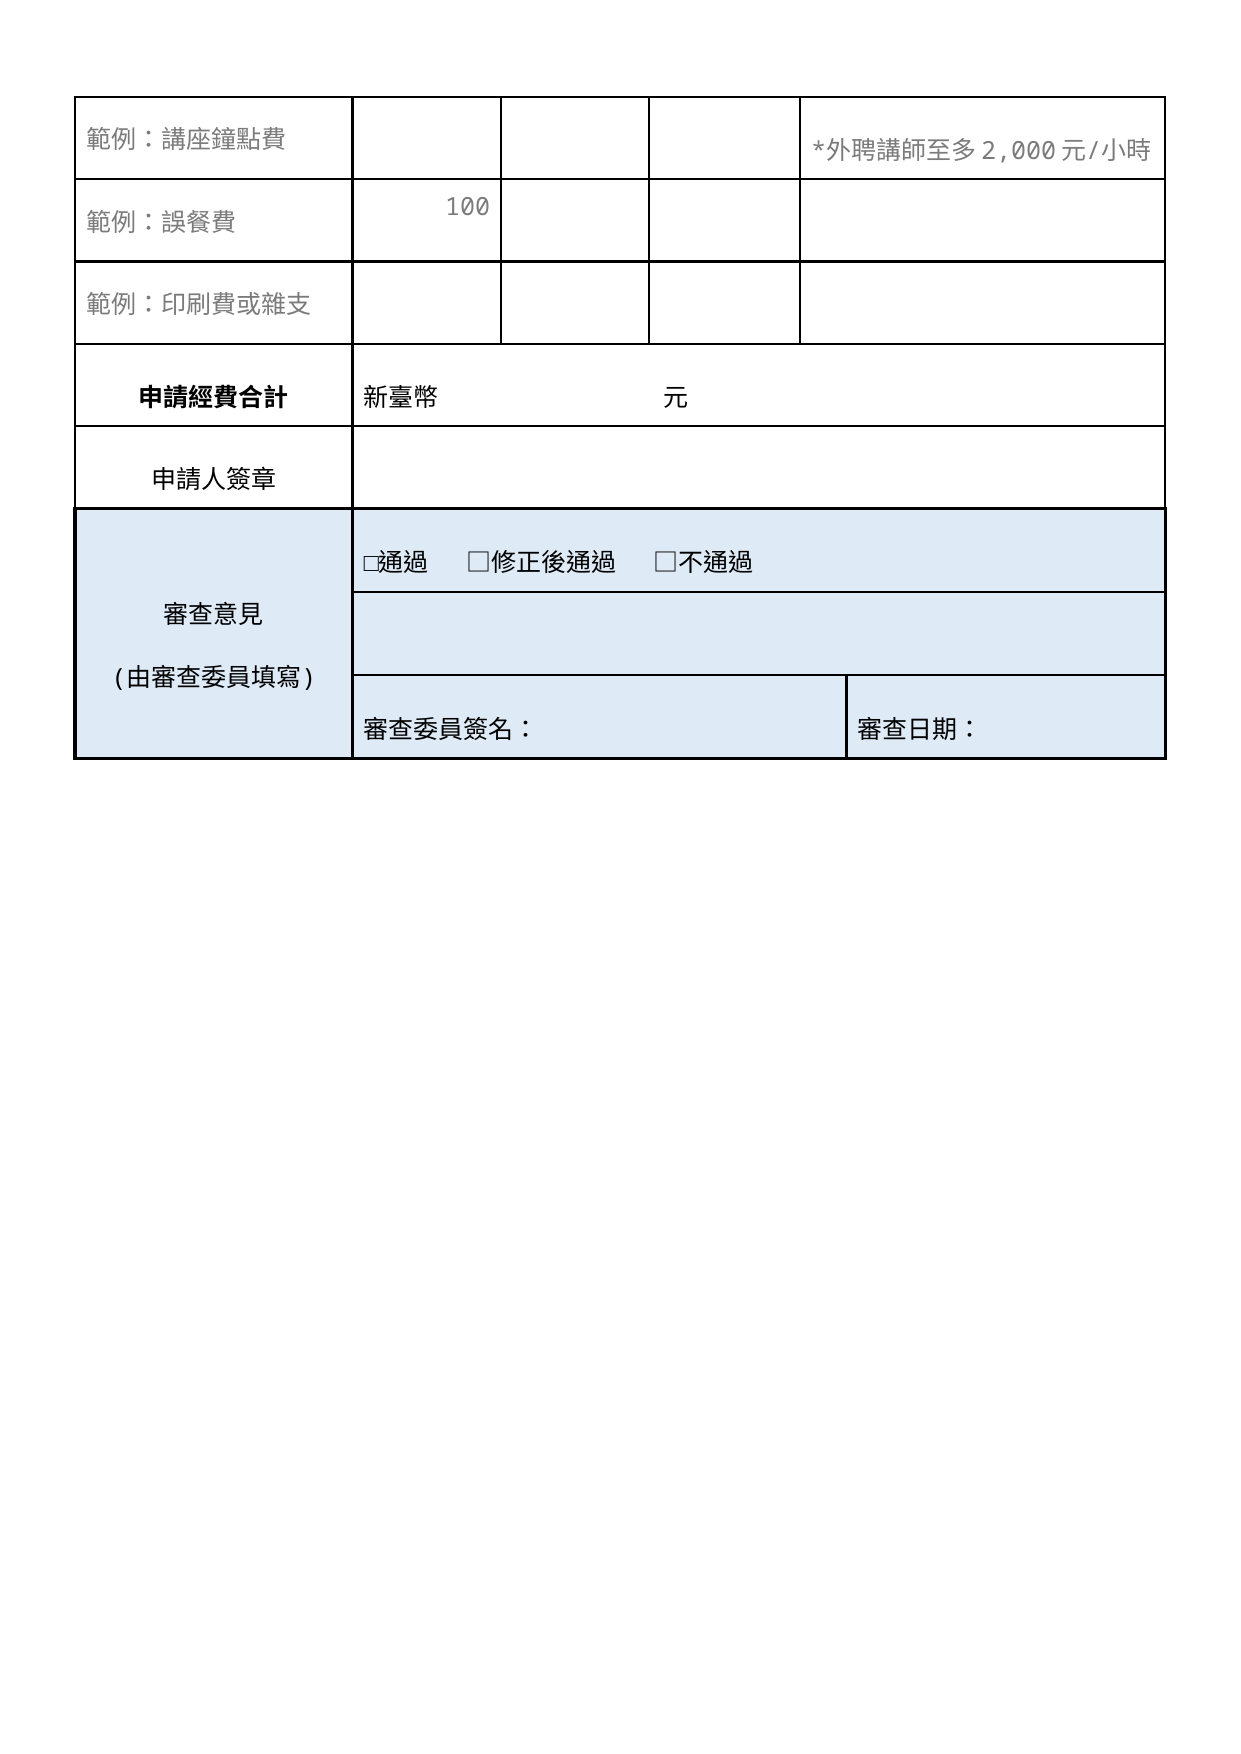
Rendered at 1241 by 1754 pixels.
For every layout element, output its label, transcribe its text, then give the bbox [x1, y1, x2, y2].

table_cell [502, 263, 648, 343]
table_cell 範例：講座鐘點費 [76, 98, 351, 178]
table_cell 申請經費合計 [76, 345, 351, 425]
table_cell [650, 180, 799, 260]
table_cell [650, 98, 799, 178]
table_cell 100 [354, 180, 500, 260]
table_cell 審查委員簽名： [354, 676, 845, 757]
table_cell [354, 427, 1164, 507]
table_cell 新臺幣 元 [354, 345, 1164, 425]
table_cell □通過 □修正後通過 □不通過 [354, 510, 1164, 591]
table_cell [502, 180, 648, 260]
table_cell 範例：印刷費或雜支 [76, 263, 351, 343]
table_cell 審查日期： [848, 676, 1164, 757]
table_cell [354, 593, 1164, 674]
table_cell [801, 263, 1164, 343]
table_cell [650, 263, 799, 343]
table_cell 範例：誤餐費 [76, 180, 351, 260]
table_cell [801, 180, 1164, 260]
table_cell [354, 263, 500, 343]
table_cell 審查意見 (由審查委員填寫) [77, 510, 351, 757]
table_cell *外聘講師至多2,000元/小時 [801, 98, 1164, 178]
table_cell [502, 98, 648, 178]
table_cell 申請人簽章 [76, 427, 351, 507]
table_cell [354, 98, 500, 178]
